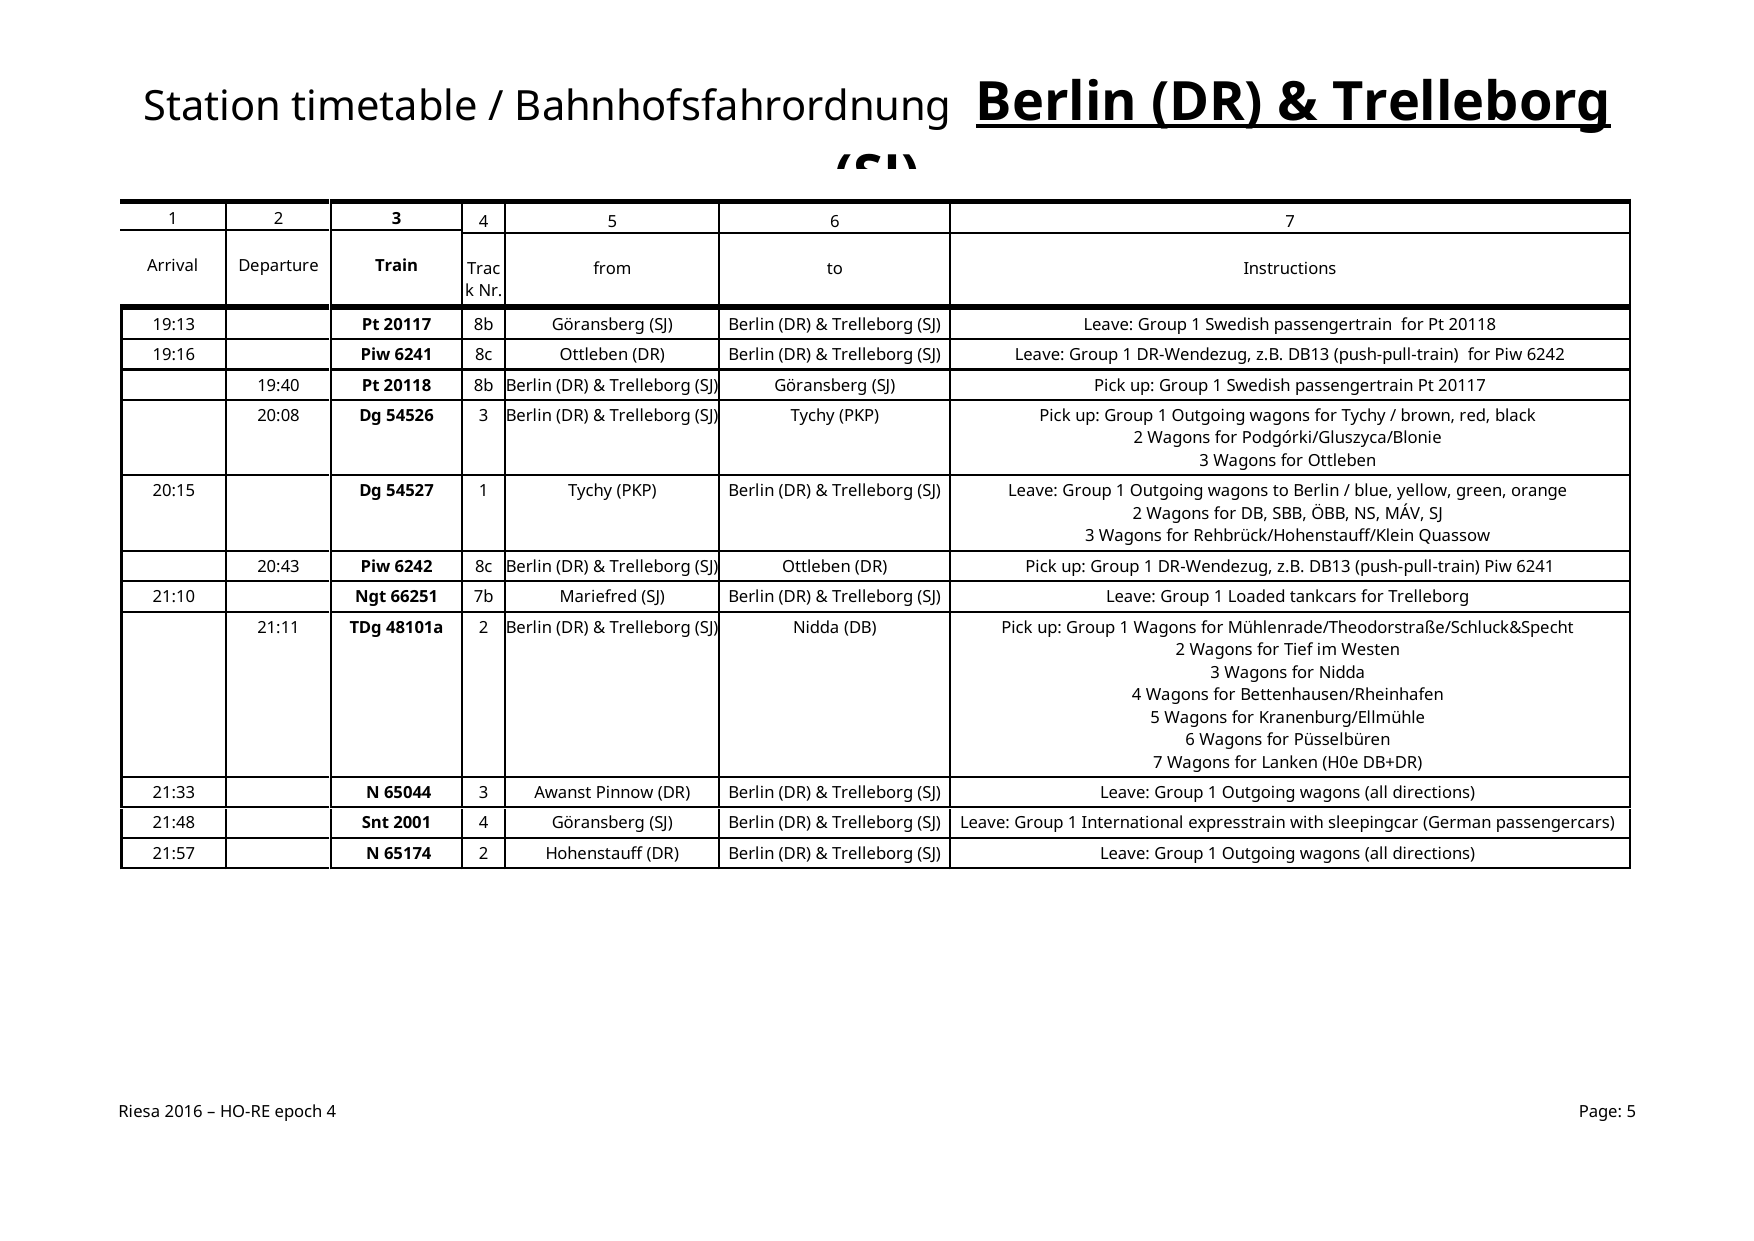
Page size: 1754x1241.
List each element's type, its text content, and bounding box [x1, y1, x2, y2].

table_cell 21:57 [123, 839, 225, 867]
table_cell [123, 613, 225, 776]
table_cell Berlin (DR) & Trelleborg (SJ) [720, 582, 949, 611]
table_header 1 Arrival [120, 204, 225, 229]
table_cell 3 [463, 778, 504, 806]
table_cell [123, 552, 225, 580]
table_cell 20:43 [227, 552, 329, 580]
table_cell Göransberg (SJ) [506, 310, 718, 338]
table_header 1 Arrival [120, 231, 225, 304]
table_cell [227, 310, 329, 338]
table_cell Pick up: Group 1 Swedish passengertrain Pt 20117 [951, 371, 1629, 399]
table_cell [227, 340, 329, 368]
table_cell 20:15 [123, 476, 225, 550]
table_header 2 Departure [227, 231, 329, 304]
table_cell Berlin (DR) & Trelleborg (SJ) [720, 310, 949, 338]
table_cell Awanst Pinnow (DR) [506, 778, 718, 806]
table_cell Berlin (DR) & Trelleborg (SJ) [506, 552, 718, 580]
table_cell Tychy (PKP) [506, 476, 718, 550]
table_cell [227, 839, 329, 867]
table_cell Tychy (PKP) [720, 401, 949, 474]
table_cell Ottleben (DR) [720, 552, 949, 580]
table_cell Berlin (DR) & Trelleborg (SJ) [506, 613, 718, 776]
table_cell Leave: Group 1 DR-Wendezug, z.B. DB13 (push-pull-train) for Piw 6242 [951, 340, 1629, 368]
table_cell Pick up: Group 1 DR-Wendezug, z.B. DB13 (push-pull-train) Piw 6241 [951, 552, 1629, 580]
table_cell Berlin (DR) & Trelleborg (SJ) [720, 340, 949, 368]
table_cell 8b [463, 310, 504, 338]
table_header 4 Track Nr. [463, 234, 504, 304]
table_cell Berlin (DR) & Trelleborg (SJ) [720, 778, 949, 806]
table_cell Berlin (DR) & Trelleborg (SJ) [720, 809, 949, 837]
table_cell Berlin (DR) & Trelleborg (SJ) [506, 371, 718, 399]
table_header 7 Instructions [951, 234, 1629, 304]
table_cell Leave: Group 1 Swedish passengertrain for Pt 20118 [951, 310, 1629, 338]
table_cell Berlin (DR) & Trelleborg (SJ) [506, 401, 718, 474]
table_cell [227, 476, 329, 550]
table_cell Nidda (DB) [720, 613, 949, 776]
table_cell Piw 6241 [332, 340, 461, 368]
table_cell [123, 371, 225, 399]
table_cell Ottleben (DR) [506, 340, 718, 368]
table_cell 20:08 [227, 401, 329, 474]
table_cell Pt 20118 [332, 371, 461, 399]
table_cell Leave: Group 1 Loaded tankcars for Trelleborg [951, 582, 1629, 611]
table_header 6 to [720, 234, 949, 304]
table_cell Berlin (DR) & Trelleborg (SJ) [720, 839, 949, 867]
table_cell Dg 54526 [332, 401, 461, 474]
table_cell TDg 48101a [332, 613, 461, 776]
table_cell Dg 54527 [332, 476, 461, 550]
table_cell Pick up: Group 1 Outgoing wagons for Tychy / brown, red, black 2 Wagons for Podgórki/Gluszyca/Blonie 3 Wagons for Ottleben [951, 401, 1629, 474]
table_cell 8b [463, 371, 504, 399]
table_cell Pt 20117 [332, 310, 461, 338]
table_cell N 65044 [332, 778, 461, 806]
table_cell Snt 2001 [332, 809, 461, 837]
table_cell 21:10 [123, 582, 225, 611]
table_cell 21:11 [227, 613, 329, 776]
table_header 3 Train [332, 204, 461, 229]
table_header 3 Train [332, 231, 461, 304]
table_cell 1 [463, 476, 504, 550]
table_header 5 from [506, 204, 718, 232]
table_cell 2 [463, 613, 504, 776]
table_header 4 Track Nr. [463, 204, 504, 232]
table_cell [227, 809, 329, 837]
table_cell Göransberg (SJ) [720, 371, 949, 399]
table_cell Ngt 66251 [332, 582, 461, 611]
table_cell 3 [463, 401, 504, 474]
table_cell [227, 582, 329, 611]
table_cell Berlin (DR) & Trelleborg (SJ) [720, 476, 949, 550]
table_cell Pick up: Group 1 Wagons for Mühlenrade/Theodorstraße/Schluck&Specht 2 Wagons for Tief im Westen 3 Wagons for Nidda 4 Wagons for Bettenhausen/Rheinhafen 5 Wagons for Kranenburg/Ellmühle 6 Wagons for Püsselbüren 7 Wagons for Lanken (H0e DB+DR) [951, 613, 1629, 776]
table_cell N 65174 [332, 839, 461, 867]
table_cell Piw 6242 [332, 552, 461, 580]
table_header 2 Departure [227, 204, 329, 229]
table_cell Leave: Group 1 International expresstrain with sleepingcar (German passengercars) [951, 809, 1629, 837]
table_header 7 Instructions [951, 204, 1629, 232]
table_cell 19:16 [123, 340, 225, 368]
table_cell 4 [463, 809, 504, 837]
table_cell 7b [463, 582, 504, 611]
table_cell 2 [463, 839, 504, 867]
table_cell Göransberg (SJ) [506, 809, 718, 837]
table_cell Mariefred (SJ) [506, 582, 718, 611]
table_cell 8c [463, 552, 504, 580]
table_cell 21:48 [123, 809, 225, 837]
table_header 6 to [720, 204, 949, 232]
table_cell 19:40 [227, 371, 329, 399]
table_cell Leave: Group 1 Outgoing wagons (all directions) [951, 839, 1629, 867]
table_cell 19:13 [123, 310, 225, 338]
table_cell 21:33 [123, 778, 225, 806]
table_cell [227, 778, 329, 806]
table_cell Hohenstauff (DR) [506, 839, 718, 867]
table_cell [123, 401, 225, 474]
table_cell 8c [463, 340, 504, 368]
table_cell Leave: Group 1 Outgoing wagons (all directions) [951, 778, 1629, 806]
table_cell Leave: Group 1 Outgoing wagons to Berlin / blue, yellow, green, orange 2 Wagons for DB, SBB, ÖBB, NS, MÁV, SJ 3 Wagons for Rehbrück/Hohenstauff/Klein Quassow [951, 476, 1629, 550]
table_header 5 from [506, 234, 718, 304]
